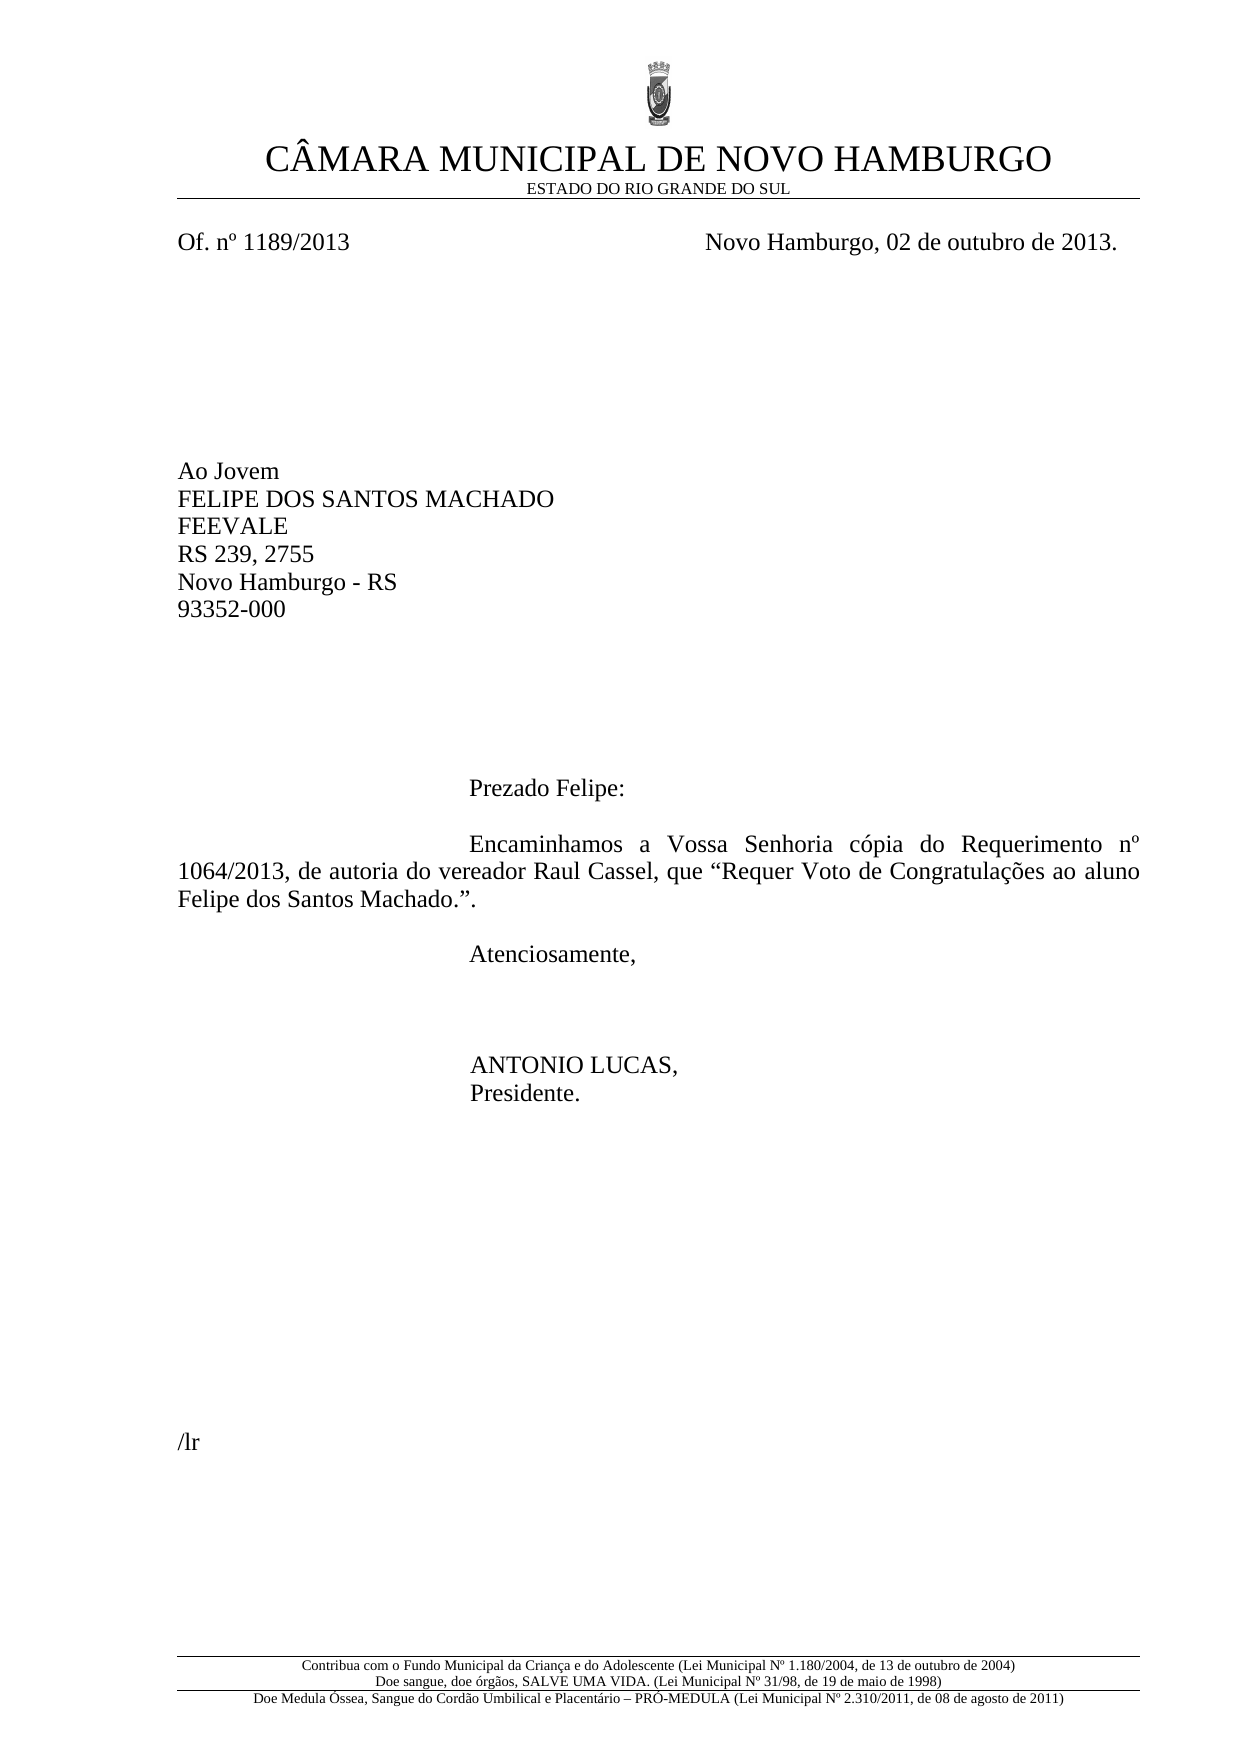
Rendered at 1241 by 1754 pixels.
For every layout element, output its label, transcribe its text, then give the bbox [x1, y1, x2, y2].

text Atenciosamente, [177, 941, 1140, 968]
text /lr [177, 1428, 1140, 1456]
text 93352-000 [177, 596, 1140, 623]
text Ao Jovem [177, 457, 1140, 485]
text Of. nº 1189/2013 Novo Hamburgo, 02 de outubro de 2013. [177, 228, 1140, 256]
text RS 239, 2755 [177, 540, 1140, 568]
text FEEVALE [177, 512, 1140, 540]
text Novo Hamburgo - RS [177, 568, 1140, 596]
text FELIPE DOS SANTOS MACHADO [177, 485, 1140, 512]
text ANTONIO LUCAS, [470, 1051, 1140, 1079]
text Encaminhamos a Vossa Senhoria cópia do Requerimento nº 1064/2013, de autoria do vereador Raul Cassel, que “Requer Voto de Congratulações ao aluno Felipe dos Santos Machado.”. [177, 830, 1140, 913]
text Presidente. [470, 1079, 1140, 1107]
text Prezado Felipe: [177, 774, 1140, 802]
